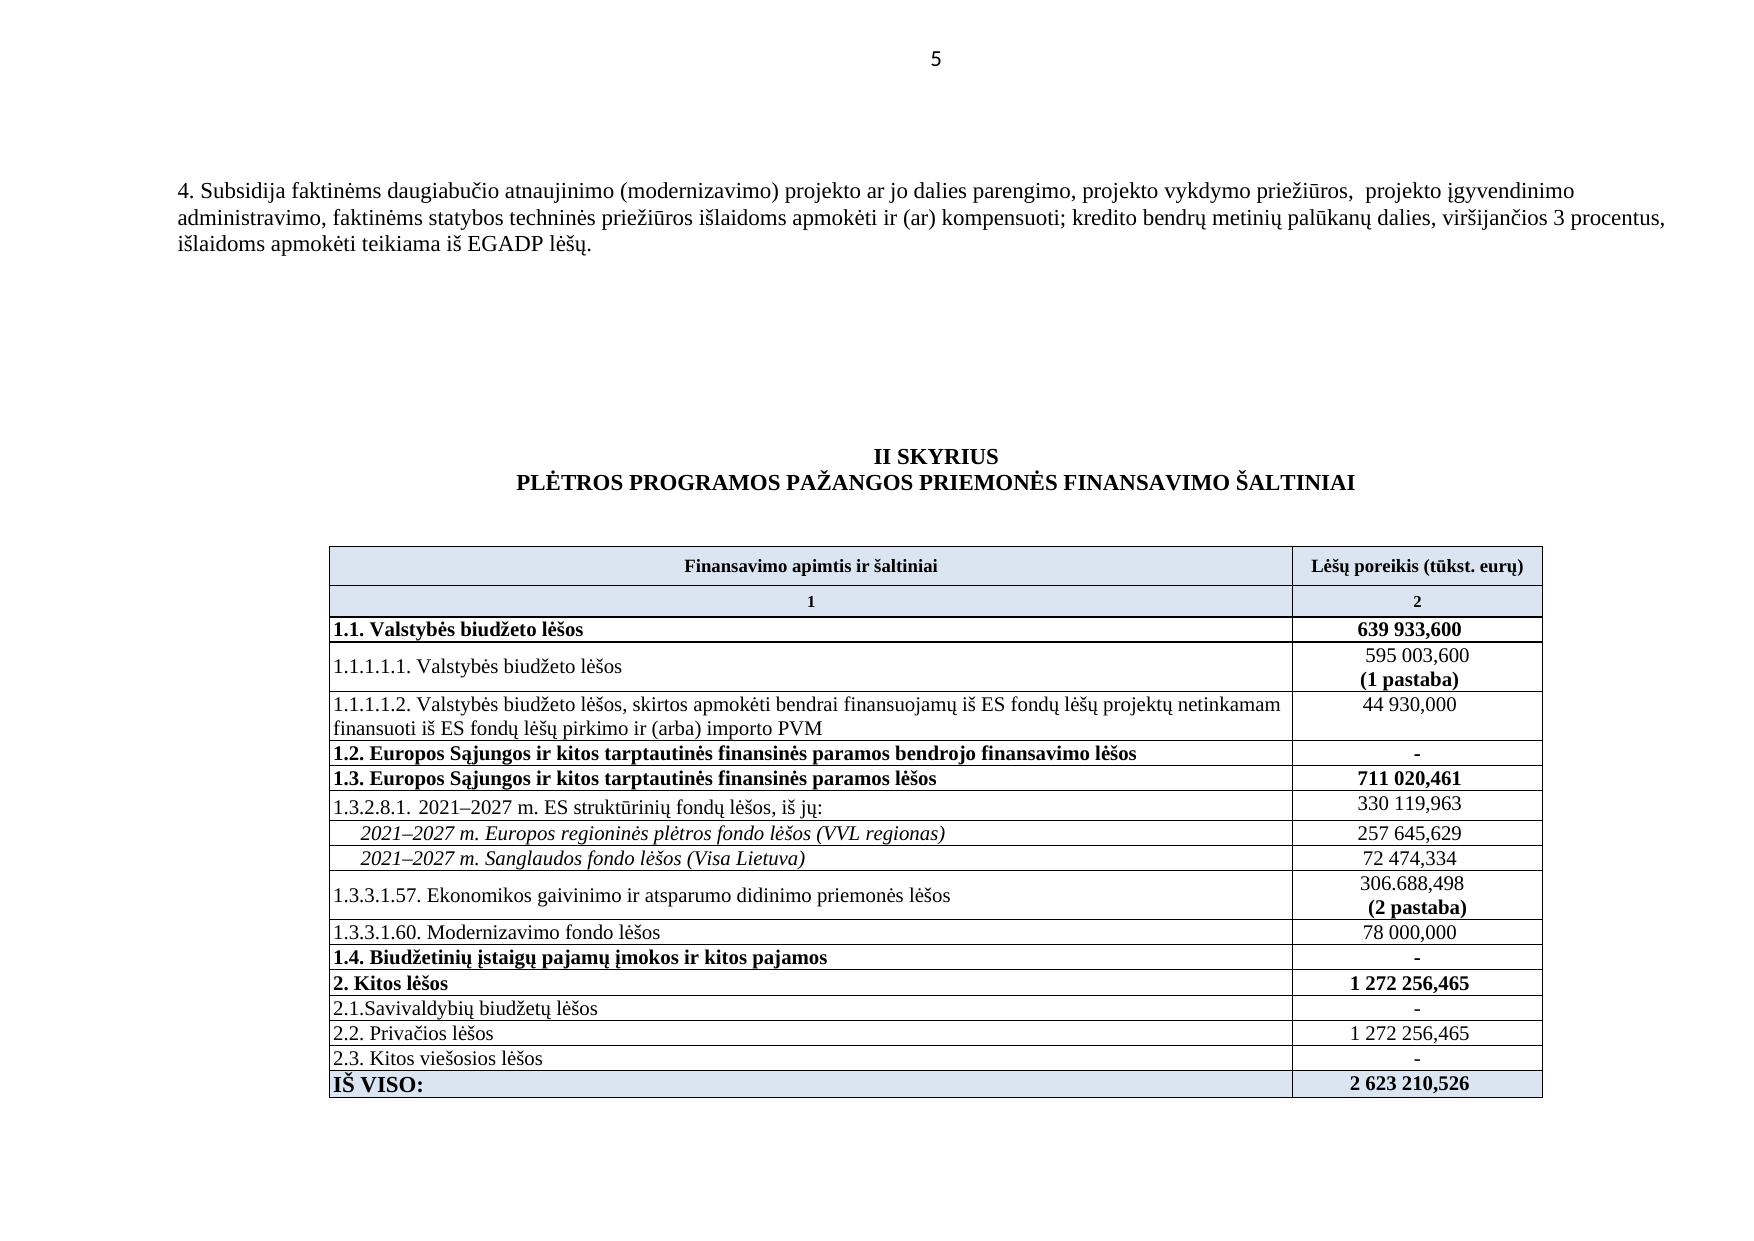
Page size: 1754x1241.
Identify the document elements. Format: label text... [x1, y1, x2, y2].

table_cell 2 623 210,526 [1293, 1071, 1542, 1097]
table_cell 639 933,600 [1293, 618, 1542, 641]
table_cell 1.1. Valstybės biudžeto lėšos [330, 618, 1292, 641]
table_cell 72 474,334 [1293, 846, 1542, 870]
table_header Finansavimo apimtis ir šaltiniai [330, 547, 1292, 585]
text 4. Subsidija faktinėms daugiabučio atnaujinimo (modernizavimo) projekto ar jo dalies parengimo, projekto vykdymo priežiūros, projekto įgyvendinimo administravimo, faktinėms statybos techninės priežiūros išlaidoms apmokėti ir (ar) kompensuoti; kredito bendrų metinių palūkanų dalies, viršijančios 3 procentus, išlaidoms apmokėti teikiama iš EGADP lėšų. [177, 177, 1695, 256]
table_cell 2 [1293, 586, 1542, 616]
table_cell 306.688,498 (2 pastaba) [1293, 871, 1542, 919]
table_cell 44 930,000 [1293, 692, 1542, 740]
table_cell 2021–2027 m. Sanglaudos fondo lėšos (Visa Lietuva) [330, 846, 1292, 870]
table_cell 78 000,000 [1293, 920, 1542, 944]
table_cell 1.4. Biudžetinių įstaigų pajamų įmokos ir kitos pajamos [330, 945, 1292, 969]
table_cell 1.1.1.1.1. Valstybės biudžeto lėšos [330, 643, 1292, 691]
table_header Lėšų poreikis (tūkst. eurų) [1293, 547, 1542, 585]
table_cell IŠ VISO: [330, 1071, 1292, 1097]
table_cell 1.3.3.1.57. Ekonomikos gaivinimo ir atsparumo didinimo priemonės lėšos [330, 871, 1292, 919]
table_cell 2. Kitos lėšos [330, 970, 1292, 994]
table_cell 1.3.3.1.60. Modernizavimo fondo lėšos [330, 920, 1292, 944]
table_cell - [1293, 945, 1542, 969]
table_cell 330 119,963 [1293, 791, 1542, 820]
table_cell - [1293, 1046, 1542, 1070]
table_cell 2.3. Kitos viešosios lėšos [330, 1046, 1292, 1070]
table_cell 2.1.Savivaldybių biudžetų lėšos [330, 996, 1292, 1019]
table_cell 2021–2027 m. Europos regioninės plėtros fondo lėšos (VVL regionas) [330, 821, 1292, 845]
table_cell 1.2. Europos Sąjungos ir kitos tarptautinės finansinės paramos bendrojo finansavimo lėšos [330, 741, 1292, 765]
table_cell 1.3. Europos Sąjungos ir kitos tarptautinės finansinės paramos lėšos [330, 766, 1292, 790]
table_cell 711 020,461 [1293, 766, 1542, 790]
text PLĖTROS PROGRAMOS PAŽANGOS PRIEMONĖS FINANSAVIMO ŠALTINIAI [177, 469, 1695, 496]
table_cell - [1293, 996, 1542, 1019]
table_cell 595 003,600 (1 pastaba) [1293, 643, 1542, 691]
table_cell 1.3.2.8.1. 2021–2027 m. ES struktūrinių fondų lėšos, iš jų: [330, 791, 1292, 820]
text II SKYRIUS [177, 443, 1695, 469]
table_cell 257 645,629 [1293, 821, 1542, 845]
table_cell 1 [330, 586, 1292, 616]
table_cell - [1293, 741, 1542, 765]
table_cell 1 272 256,465 [1293, 1021, 1542, 1045]
table_cell 1 272 256,465 [1293, 970, 1542, 994]
table_cell 2.2. Privačios lėšos [330, 1021, 1292, 1045]
table_cell 1.1.1.1.2. Valstybės biudžeto lėšos, skirtos apmokėti bendrai finansuojamų iš ES fondų lėšų projektų netinkamam finansuoti iš ES fondų lėšų pirkimo ir (arba) importo PVM [330, 692, 1292, 740]
